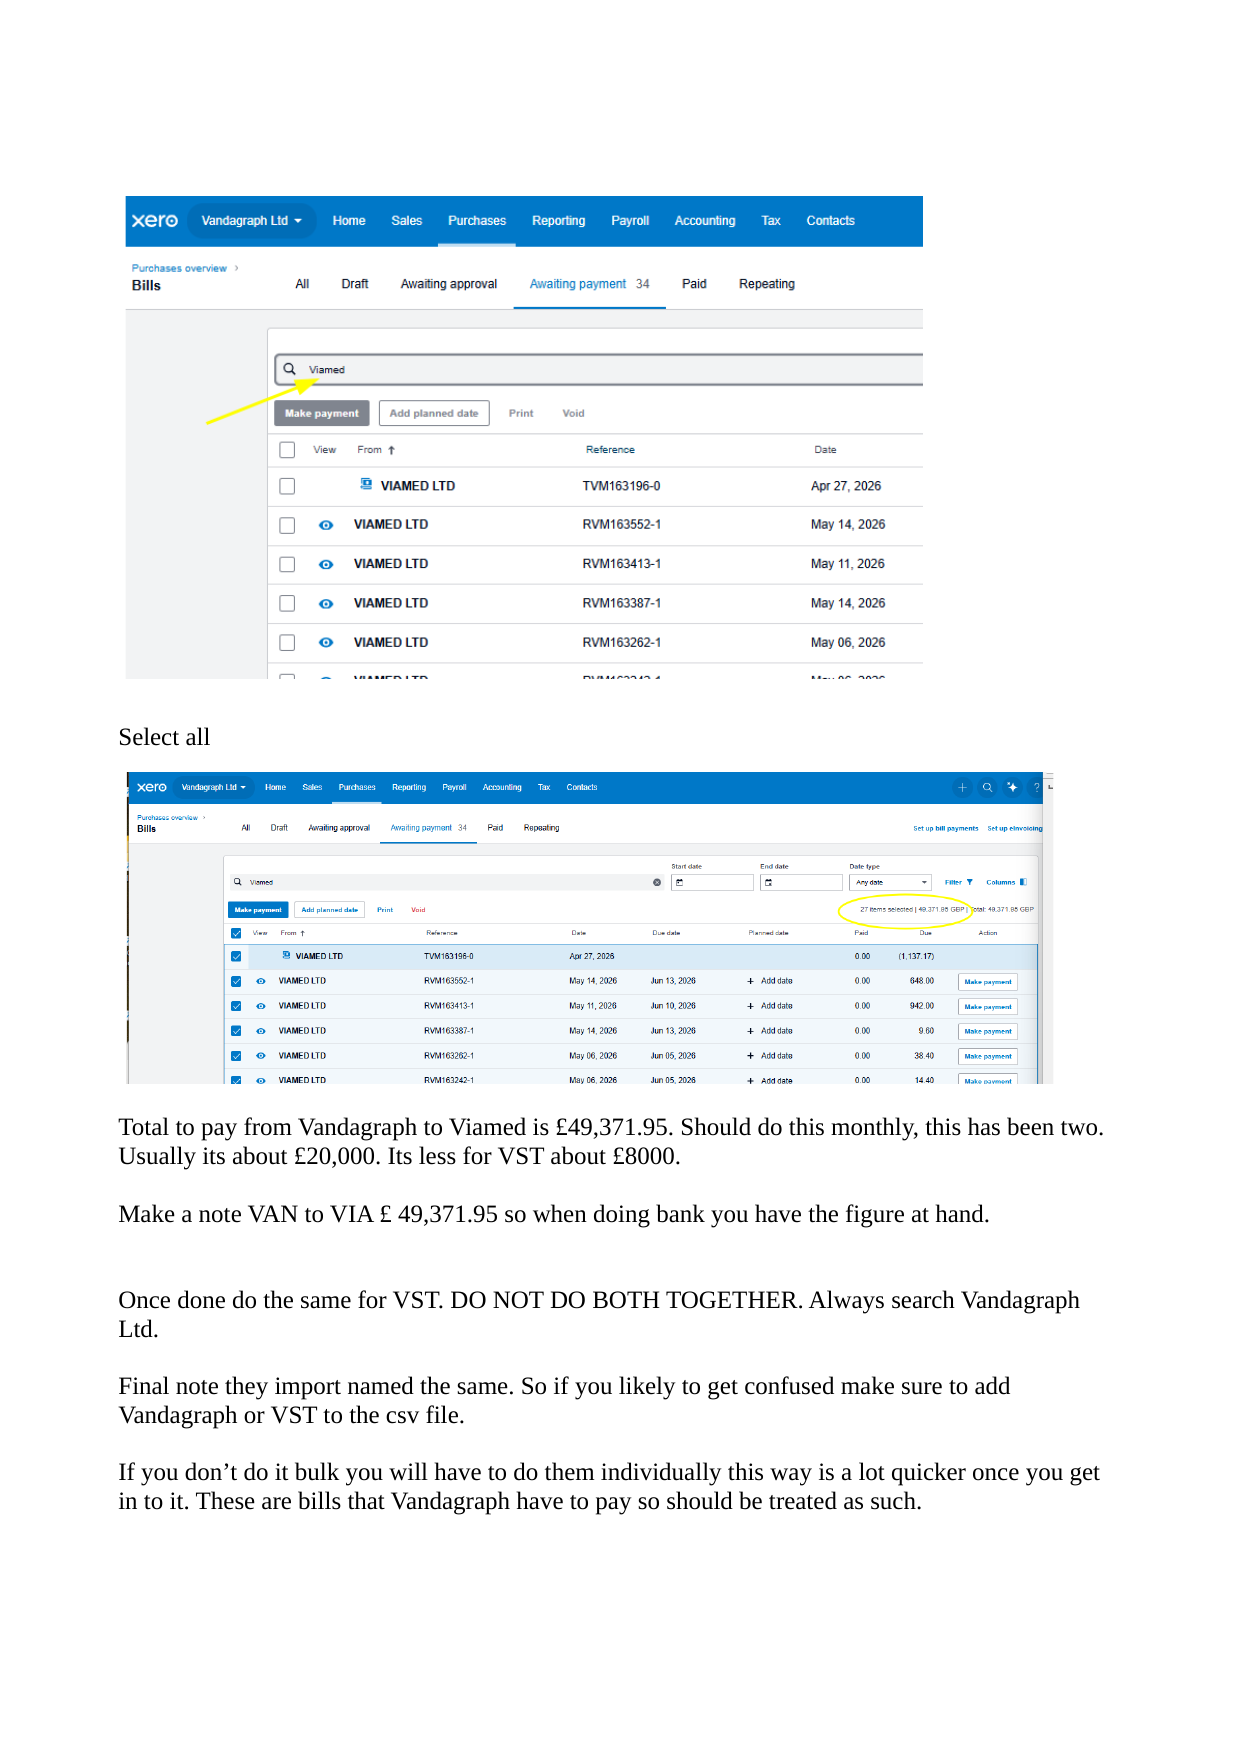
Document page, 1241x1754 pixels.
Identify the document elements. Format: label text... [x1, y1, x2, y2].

text Final note they import named the same. So if you likely to get confused make sure to add Vandagraph or VST to the csv file. [118, 1371, 1122, 1429]
text Make a note VAN to VIA £ 49,371.95 so when doing bank you have the figure at hand. [118, 1199, 1122, 1227]
text Select all [118, 722, 1122, 751]
text If you don’t do it bulk you will have to do them individually this way is a lot quicker once you get in to it. These are bills that Vandagraph have to pay so should be treated as such. [118, 1457, 1122, 1515]
picture [126, 772, 1054, 1084]
picture [125, 196, 923, 679]
text Once done do the same for VST. DO NOT DO BOTH TOGETHER. Always search Vandagraph Ltd. [118, 1285, 1122, 1342]
text Total to pay from Vandagraph to Viamed is £49,371.95. Should do this monthly, this has been two. Usually its about £20,000. Its less for VST about £8000. [118, 1112, 1122, 1170]
